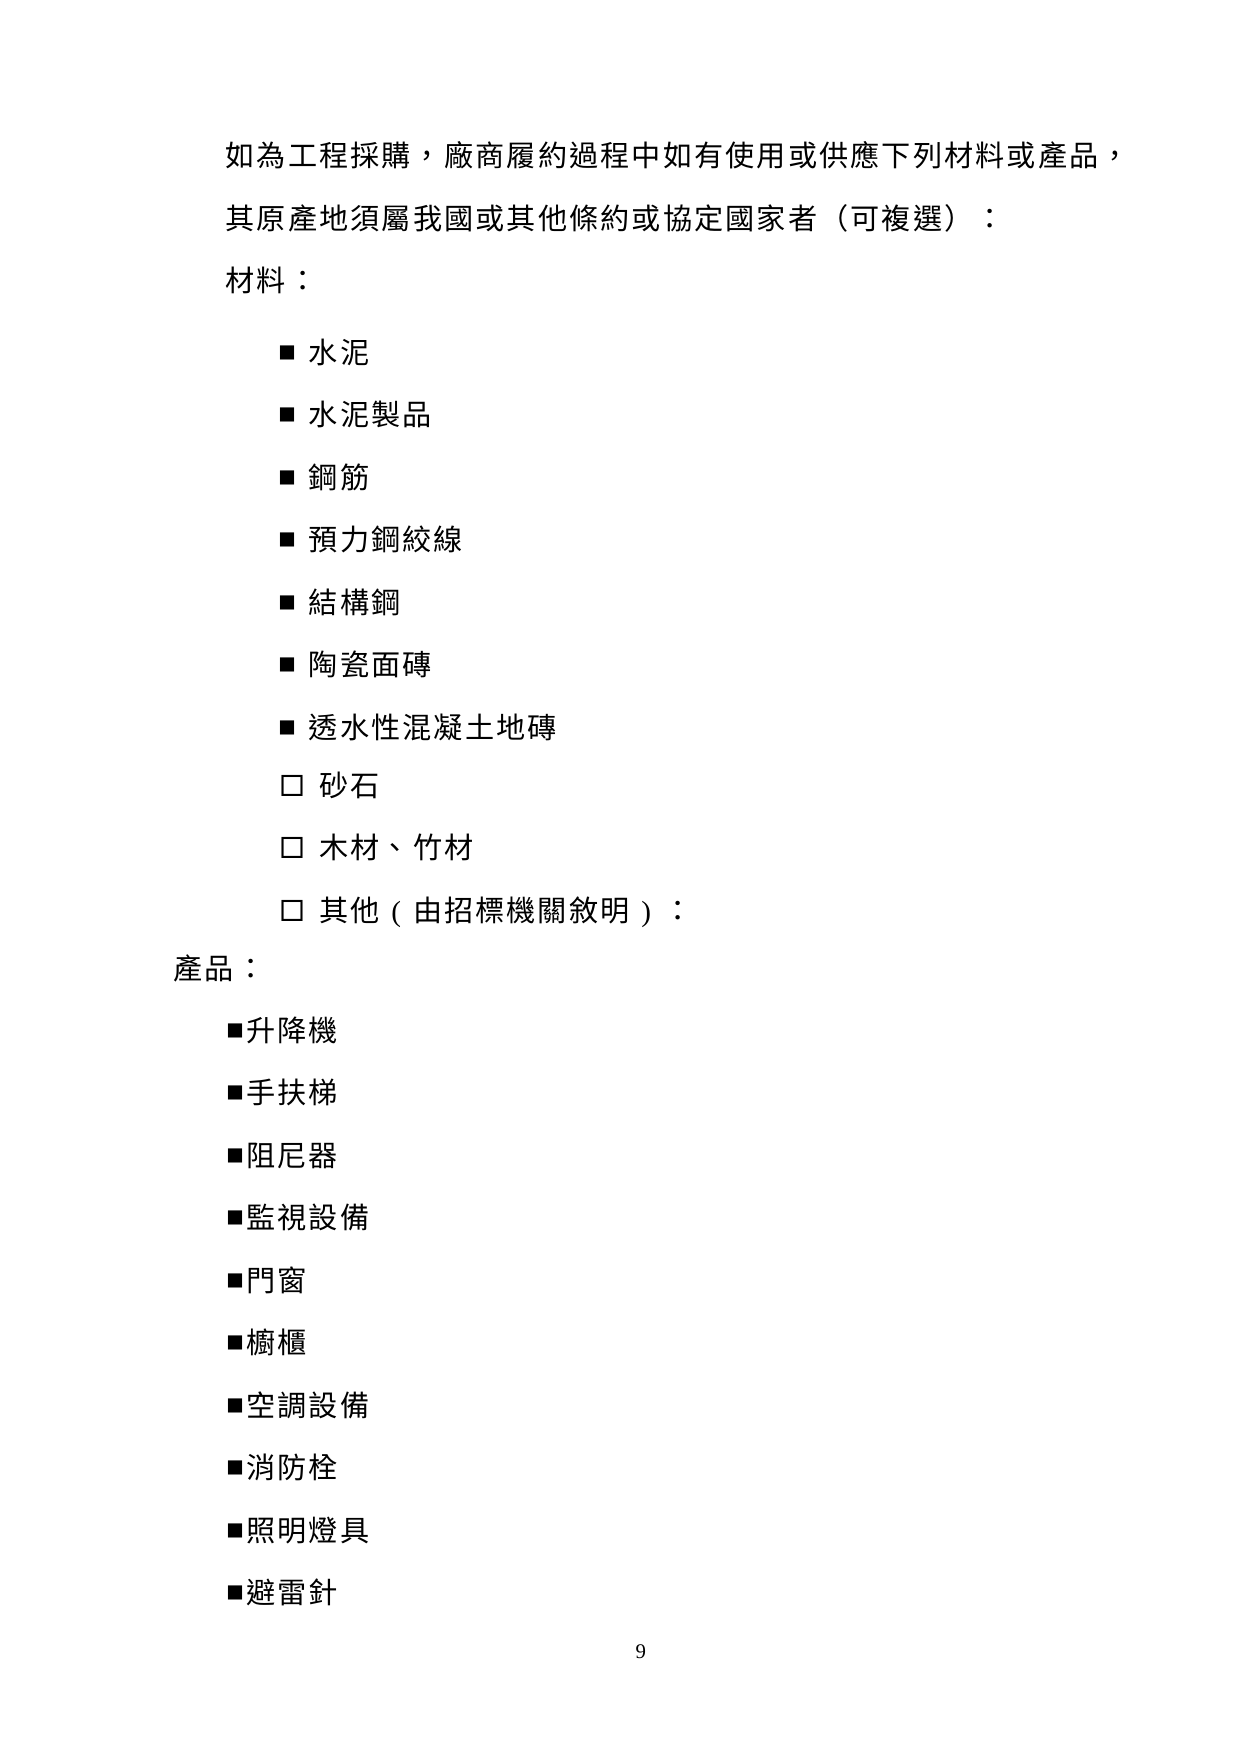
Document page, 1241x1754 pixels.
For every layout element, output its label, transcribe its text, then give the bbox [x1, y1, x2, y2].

text ■結構鋼 [276, 550, 1151, 612]
text ■消防栓 [222, 1425, 1151, 1487]
text ■水泥製品 [276, 362, 1151, 425]
text ■陶瓷面磚 [276, 612, 1151, 675]
text ■門窗 [222, 1237, 1151, 1300]
text ■空調設備 [222, 1362, 1151, 1425]
text 木材、竹材 [276, 800, 1151, 862]
text ■鋼筋 [276, 425, 1151, 487]
text 產品： [163, 925, 1151, 987]
text ■水泥 [276, 300, 1151, 362]
text 材料： [221, 237, 1151, 300]
text 如為工程採購，廠商履約過程中如有使用或供應下列材料或產品，其原產地須屬我國或其他條約或協定國家者（可複選）： [221, 112, 1151, 237]
text ■預力鋼絞線 [276, 487, 1151, 550]
text ■照明燈具 [222, 1487, 1151, 1550]
text ■升降機 [222, 987, 1151, 1050]
text ■手扶梯 [222, 1050, 1151, 1112]
text 砂石 [276, 737, 1151, 800]
text ■避雷針 [222, 1550, 1151, 1612]
text ■櫥櫃 [222, 1300, 1151, 1362]
text 其他(由招標機關敘明)： [276, 862, 1151, 925]
text ■監視設備 [222, 1175, 1151, 1237]
text ■透水性混凝土地磚 [276, 675, 1151, 737]
text ■阻尼器 [222, 1112, 1151, 1175]
